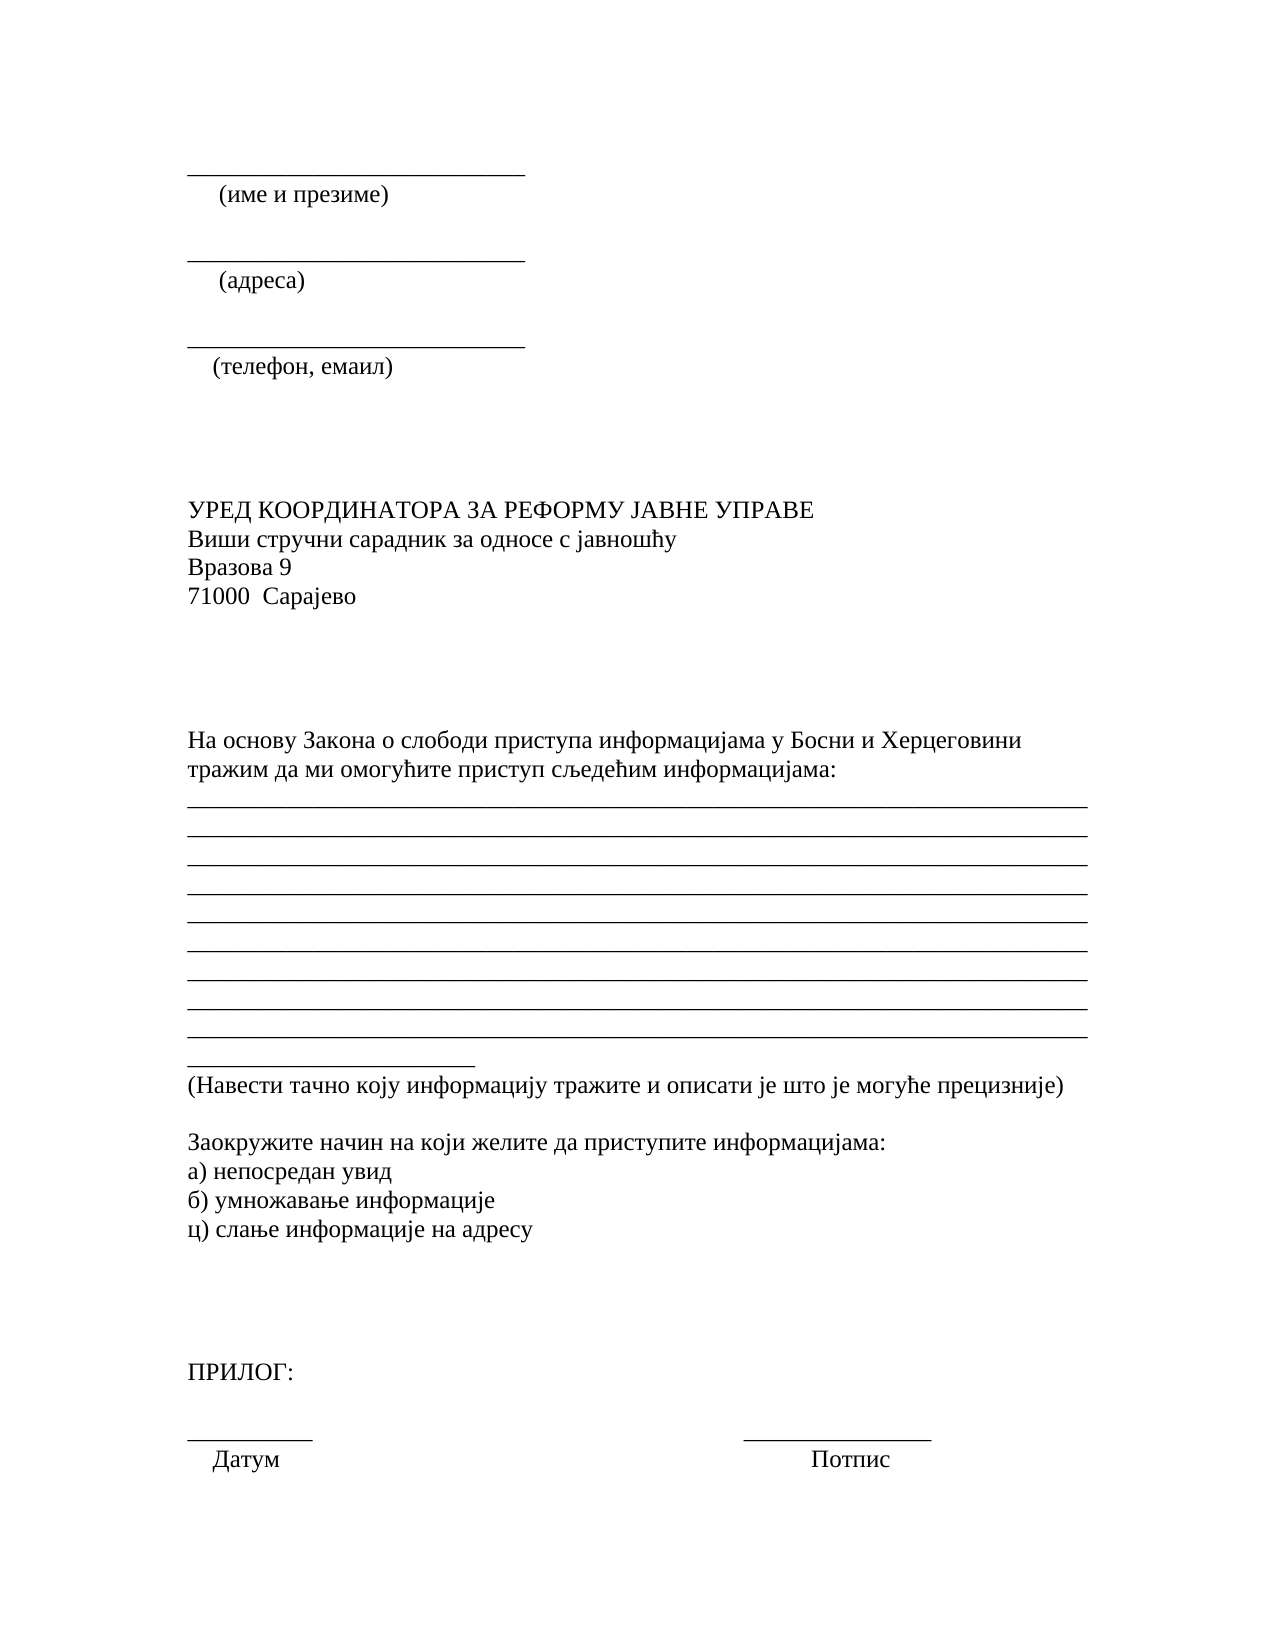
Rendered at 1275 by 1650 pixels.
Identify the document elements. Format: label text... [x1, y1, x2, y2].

text ___________________________ [187, 236, 1087, 265]
text ________________________________________________________________________ [187, 808, 1087, 836]
text Вразова 9 [187, 552, 1087, 581]
text ________________________________________________________________________ [187, 866, 1087, 894]
text Виши стручни сарадник за односе с јавношћу [187, 524, 1087, 552]
text (адреса) [187, 265, 1087, 294]
text ________________________________________________________________________ [187, 837, 1087, 865]
text ________________________________________________________________________ [187, 1010, 1087, 1037]
text ц) слање информације на адресу [187, 1214, 1087, 1242]
text __________ _______________ [187, 1415, 1087, 1444]
text ________________________________________________________________________ [187, 895, 1087, 922]
text ________________________________________________________________________ [187, 981, 1087, 1009]
text а) непосредан увид [187, 1156, 1087, 1185]
text ________________________________________________________________________ [187, 952, 1087, 980]
text (Навести тачно коју информацију тражите и описати је што је могуће прецизније) [187, 1070, 1087, 1099]
text На основу Закона о слободи приступа информацијама у Босни и Херцеговини тражим да ми омогућите приступ сљедећим информацијама: ________________________________________________________________________ [187, 725, 1087, 807]
text (име и презиме) [187, 179, 1087, 207]
text Заокружите начин на који желите да приступите информацијама: [187, 1127, 1087, 1156]
text ___________________________ [187, 150, 1087, 179]
text 71000 Сарајево [187, 581, 1087, 610]
text (телефон, емаил) [187, 351, 1087, 380]
text б) умножавање информације [187, 1185, 1087, 1214]
text _______________________ [187, 1038, 1087, 1070]
text ________________________________________________________________________ [187, 923, 1087, 951]
text ___________________________ [187, 322, 1087, 351]
text ПРИЛОГ: [187, 1357, 1087, 1386]
text Датум Потпис [187, 1444, 1087, 1472]
text УРЕД КООРДИНАТОРА ЗА РЕФОРМУ ЈАВНЕ УПРАВЕ [187, 495, 1087, 524]
